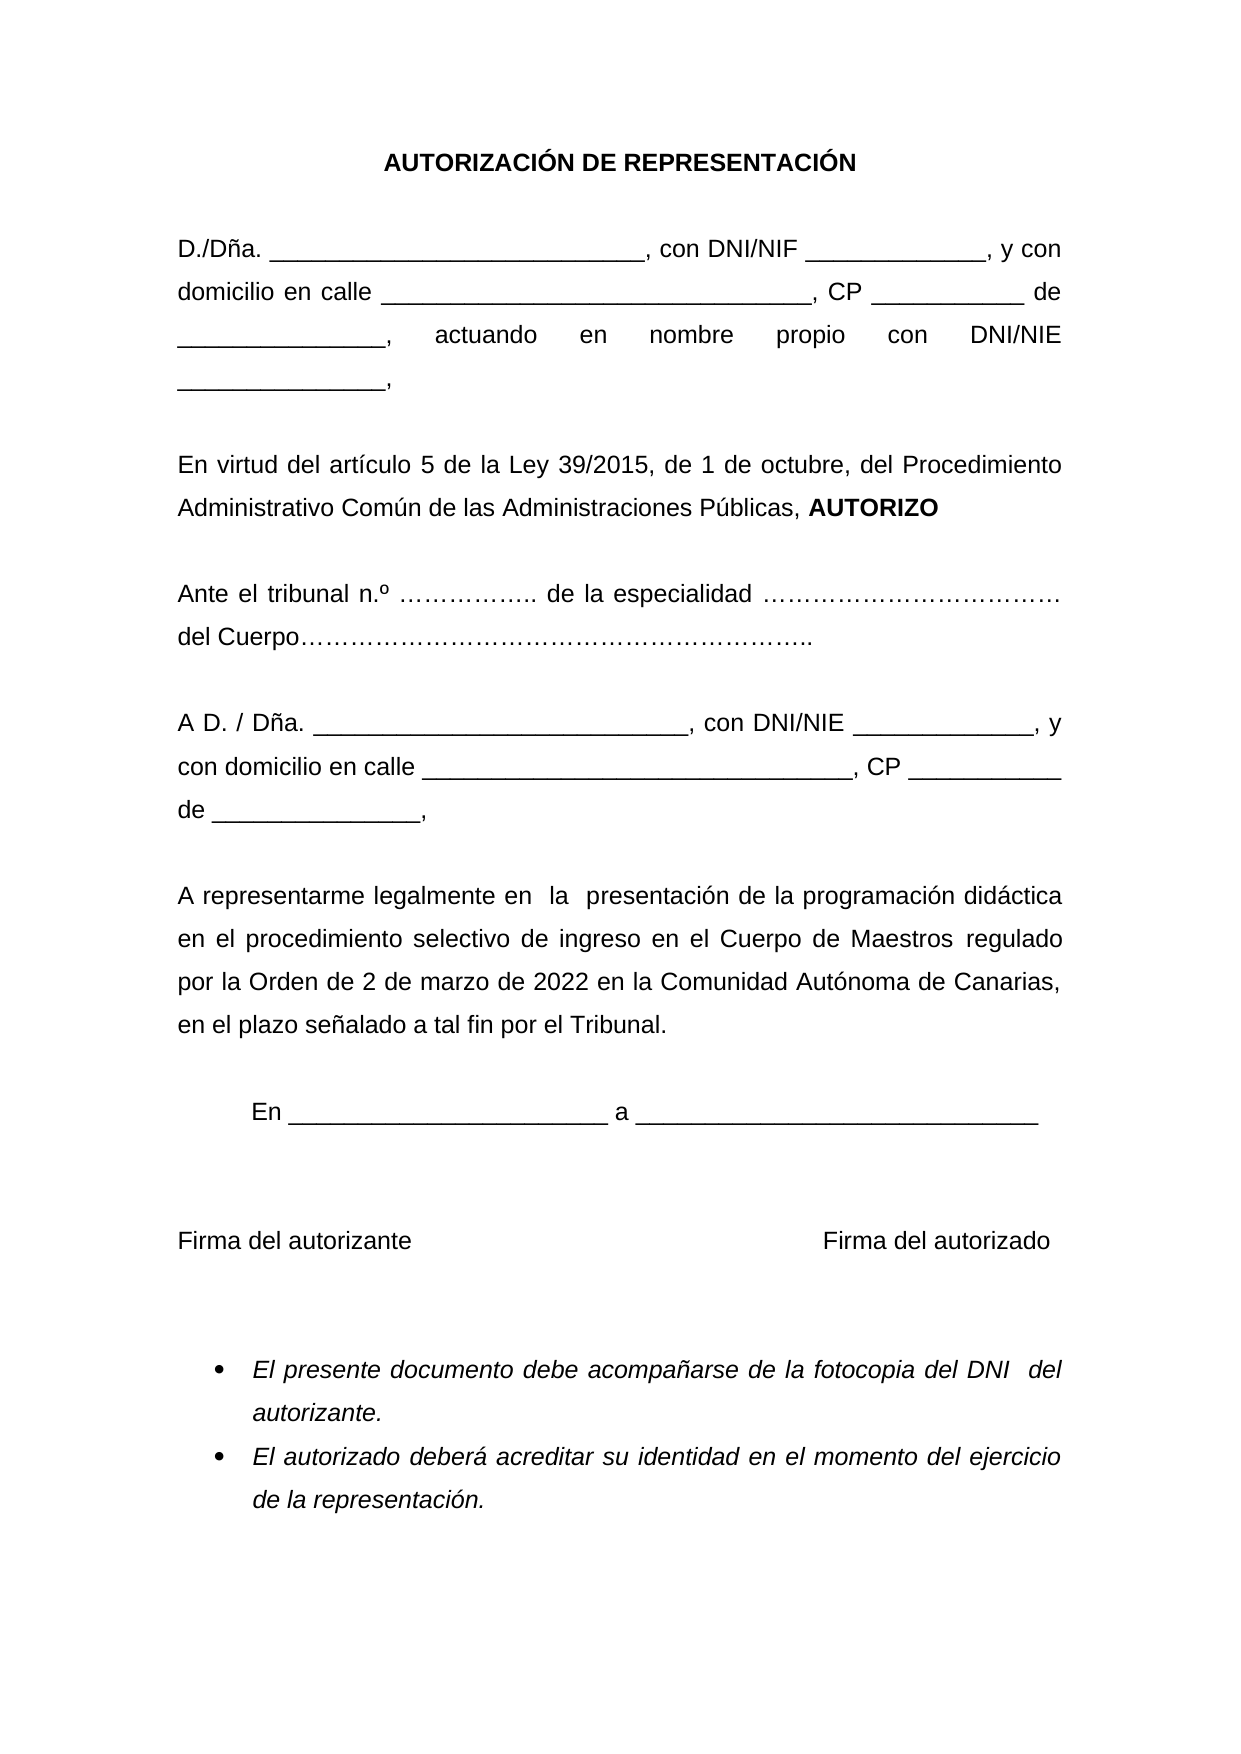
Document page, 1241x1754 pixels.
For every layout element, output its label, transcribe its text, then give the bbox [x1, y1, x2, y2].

text En _______________________ a _____________________________ [177, 1096, 1063, 1125]
text D./Dña. ___________________________, con DNI/NIF _____________, y con domicilio en calle _______________________________, CP ___________ de _______________, actuando en nombre propio con DNI/NIE _______________, [177, 234, 1063, 392]
text Ante el tribunal n.º …………….. de la especialidad ……………………………… del Cuerpo…………………………………………………….. [177, 579, 1063, 651]
text En virtud del artículo 5 de la Ley 39/2015, de 1 de octubre, del Procedimiento Administrativo Común de las Administraciones Públicas, AUTORIZO [177, 449, 1063, 521]
list El autorizado deberá acreditar su identidad en el momento del ejercicio de la representación. [215, 1442, 1063, 1513]
text Firma del autorizante Firma del autorizado [177, 1226, 1063, 1254]
text A D. / Dña. ___________________________, con DNI/NIE _____________, y con domicilio en calle _______________________________, CP ___________ de _______________, [177, 708, 1063, 823]
text AUTORIZACIÓN DE REPRESENTACIÓN [177, 148, 1063, 176]
list El presente documento debe acompañarse de la fotocopia del DNI del autorizante. [215, 1355, 1063, 1427]
text A representarme legalmente en la presentación de la programación didáctica en el procedimiento selectivo de ingreso en el Cuerpo de Maestros regulado por la Orden de 2 de marzo de 2022 en la Comunidad Autónoma de Canarias, en el plazo señalado a tal fin por el Tribunal. [177, 881, 1063, 1039]
